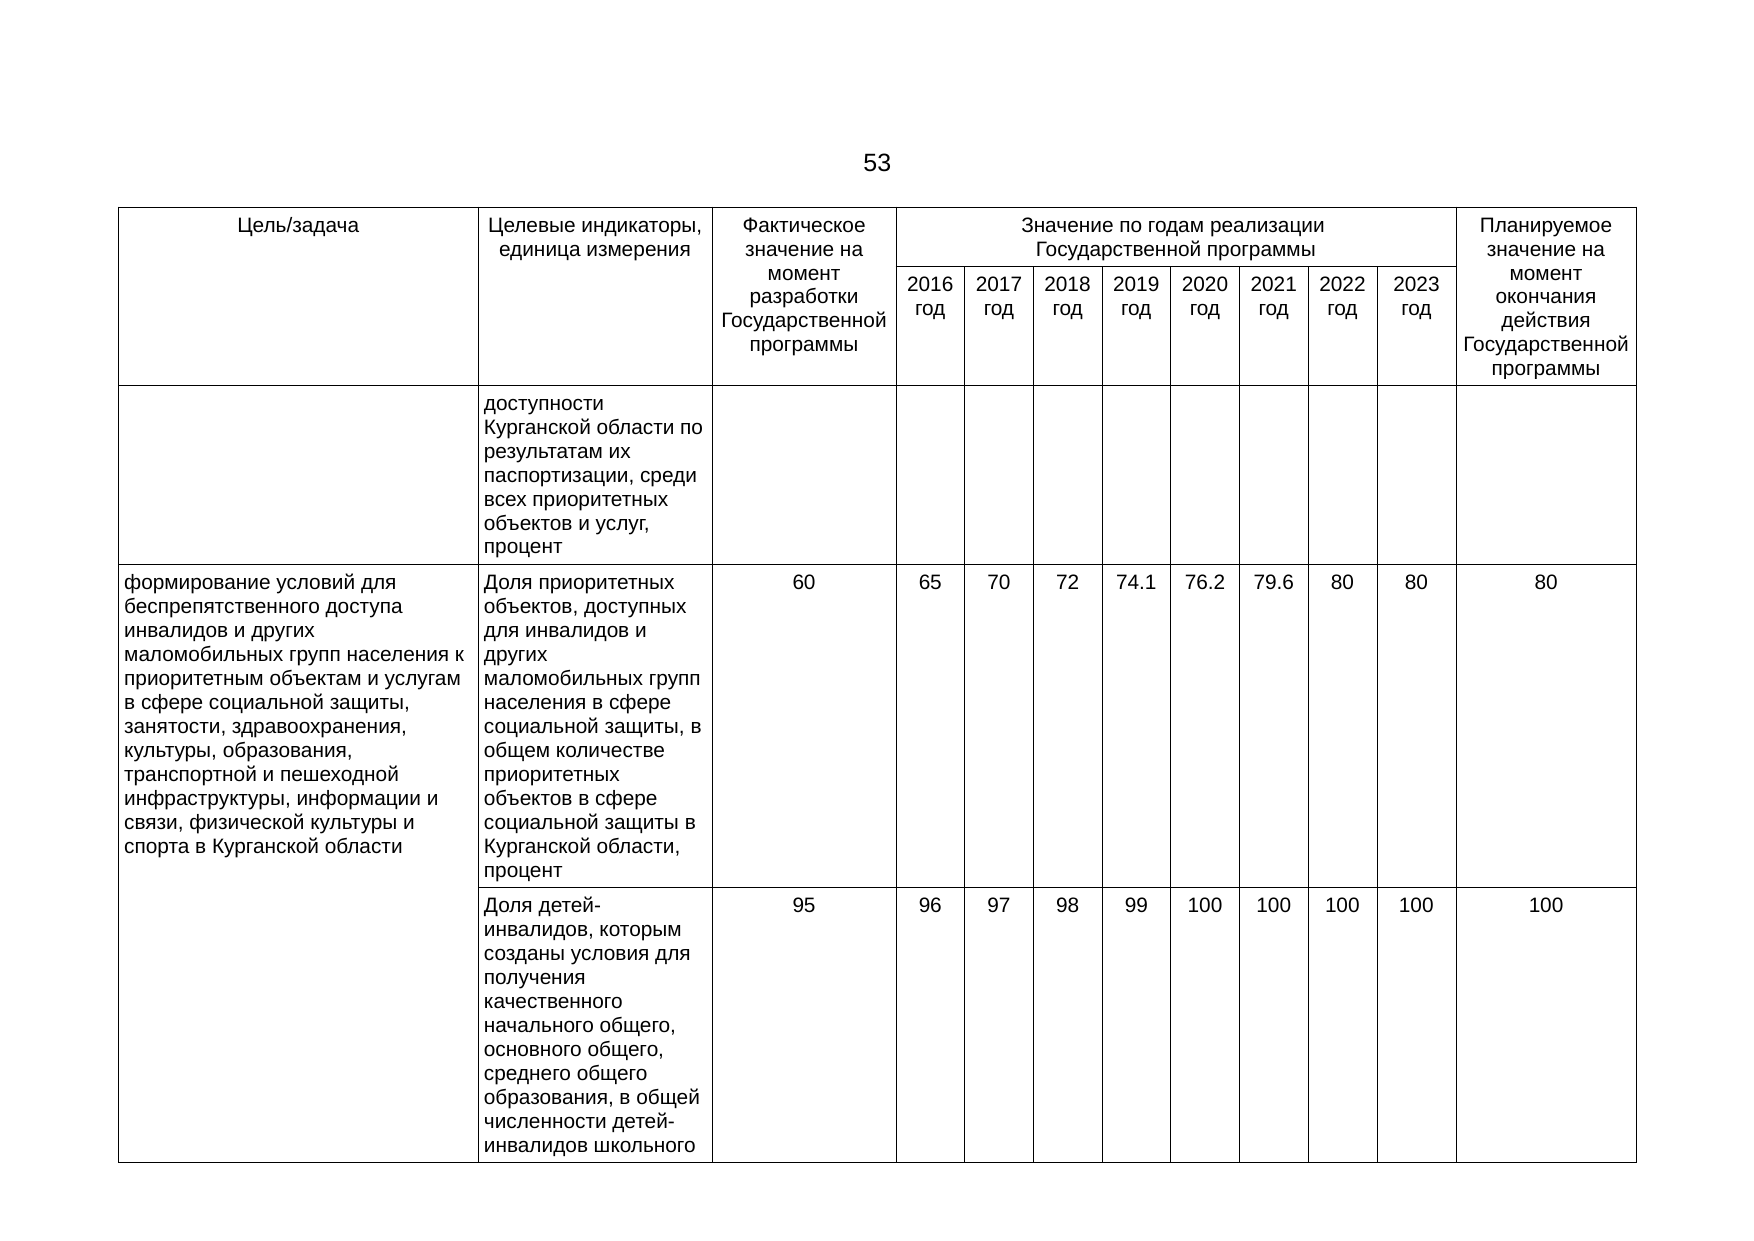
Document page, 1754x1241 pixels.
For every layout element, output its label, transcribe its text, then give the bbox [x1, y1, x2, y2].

table_cell 65 [897, 565, 964, 887]
table_cell [713, 386, 896, 564]
table_cell 2020 год [1171, 267, 1239, 385]
table_cell 79,6 [1240, 565, 1308, 887]
table_cell 2023 год [1378, 267, 1456, 385]
table_cell [119, 386, 478, 564]
table_cell [1034, 386, 1102, 564]
table_cell доступности Курганской области по результатам их паспортизации, среди всех приоритетных объектов и услуг, процент [479, 386, 712, 564]
table_cell 2016 год [897, 267, 964, 385]
table_cell 2021 год [1240, 267, 1308, 385]
table_cell 99 [1103, 888, 1170, 1162]
table_cell 2017 год [965, 267, 1033, 385]
table_cell [1309, 386, 1377, 564]
table_cell [1240, 386, 1308, 564]
table_cell 100 [1378, 888, 1456, 1162]
table_cell 76,2 [1171, 565, 1239, 887]
table_cell 80 [1378, 565, 1456, 887]
table_cell 70 [965, 565, 1033, 887]
table_cell Доля детей-инвалидов, которым созданы условия для получения качественного начального общего, основного общего, среднего общего образования, в общей численности детей-инвалидов школьного [479, 888, 712, 1162]
table_header Цель/задача [119, 208, 478, 385]
table_cell 2022 год [1309, 267, 1377, 385]
table_cell 97 [965, 888, 1033, 1162]
table_header Целевые индикаторы, единица измерения [479, 208, 712, 385]
table_cell [1103, 386, 1170, 564]
table_header Фактическое значение на момент разработки Государственной программы [713, 208, 896, 385]
table_cell 74,1 [1103, 565, 1170, 887]
table_cell [1457, 386, 1636, 564]
table_cell 80 [1309, 565, 1377, 887]
table_cell 60 [713, 565, 896, 887]
table_cell 100 [1457, 888, 1636, 1162]
table_cell 100 [1309, 888, 1377, 1162]
table_header Планируемое значение на момент окончания действия Государственной программы [1457, 208, 1636, 385]
table_cell Доля приоритетных объектов, доступных для инвалидов и других маломобильных групп населения в сфере социальной защиты, в общем количестве приоритетных объектов в сфере социальной защиты в Курганской области, процент [479, 565, 712, 887]
table_cell 100 [1240, 888, 1308, 1162]
table_cell 95 [713, 888, 896, 1162]
table_cell 72 [1034, 565, 1102, 887]
table_cell [897, 386, 964, 564]
table_cell 2018 год [1034, 267, 1102, 385]
table_cell 96 [897, 888, 964, 1162]
table_cell 2019 год [1103, 267, 1170, 385]
table_cell формирование условий для беспрепятственного доступа инвалидов и других маломобильных групп населения к приоритетным объектам и услугам в сфере социальной защиты, занятости, здравоохранения, культуры, образования, транспортной и пешеходной инфраструктуры, информации и связи, физической культуры и спорта в Курганской области [119, 565, 478, 1162]
table_cell [965, 386, 1033, 564]
table_cell [1378, 386, 1456, 564]
table_header Значение по годам реализации Государственной программы [897, 208, 1456, 266]
table_cell [1171, 386, 1239, 564]
table_cell 98 [1034, 888, 1102, 1162]
table_cell 100 [1171, 888, 1239, 1162]
table_cell 80 [1457, 565, 1636, 887]
